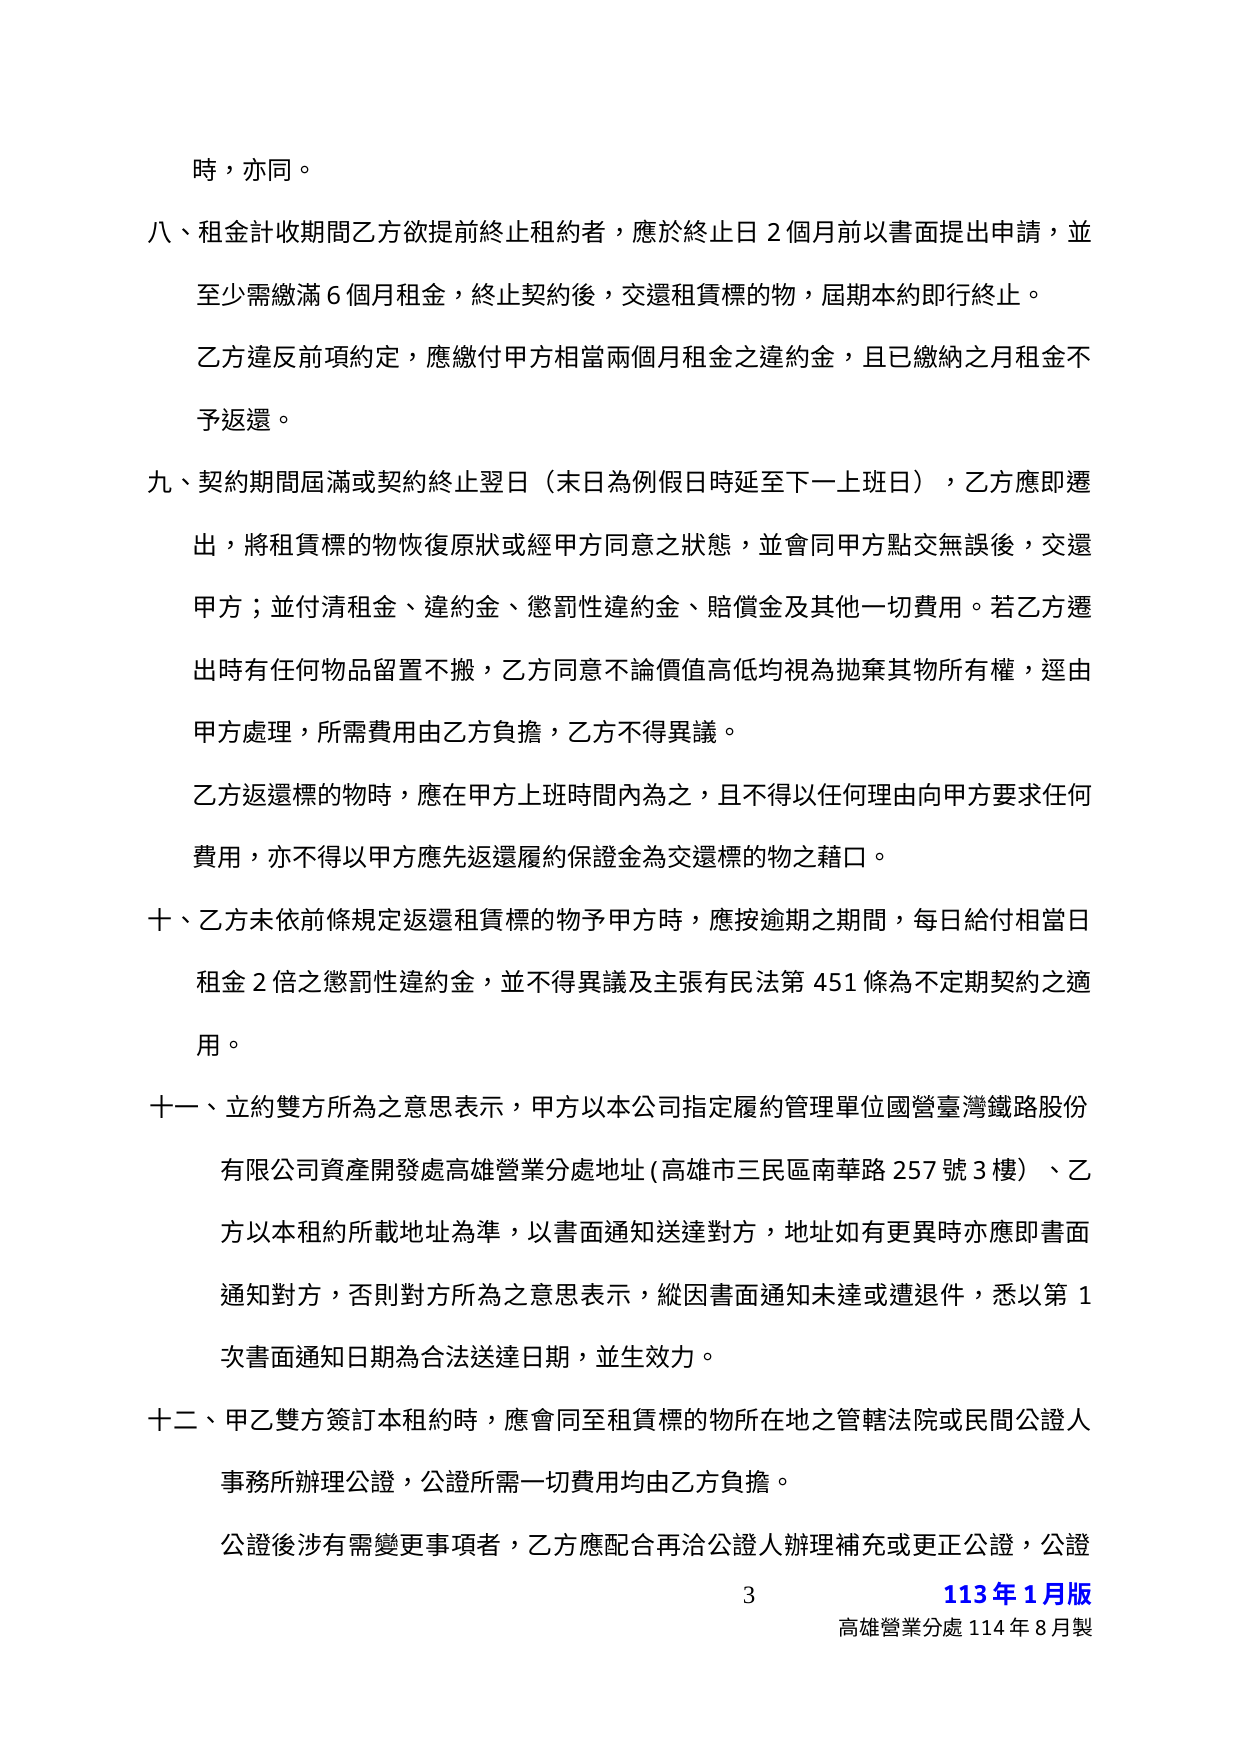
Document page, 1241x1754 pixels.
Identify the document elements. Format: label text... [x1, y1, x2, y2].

text 八、租金計收期間乙方欲提前終止租約者，應於終止日2個月前以書面提出申請，並至少需繳滿6個月租金，終止契約後，交還租賃標的物，屆期本約即行終止。 [148, 189, 1092, 314]
text 乙方返還標的物時，應在甲方上班時間內為之，且不得以任何理由向甲方要求任何費用，亦不得以甲方應先返還履約保證金為交還標的物之藉口。 [192, 752, 1092, 877]
text 十、乙方未依前條規定返還租賃標的物予甲方時，應按逾期之期間，每日給付相當日租金2倍之懲罰性違約金，並不得異議及主張有民法第451條為不定期契約之適用。 [148, 877, 1092, 1064]
text 十一、立約雙方所為之意思表示，甲方以本公司指定履約管理單位國營臺灣鐵路股份有限公司資產開發處高雄營業分處地址(高雄市三民區南華路257號3樓）、乙方以本租約所載地址為準，以書面通知送達對方，地址如有更異時亦應即書面通知對方，否則對方所為之意思表示，縱因書面通知未達或遭退件，悉以第1次書面通知日期為合法送達日期，並生效力。 [149, 1064, 1092, 1377]
text 十二、甲乙雙方簽訂本租約時，應會同至租賃標的物所在地之管轄法院或民間公證人事務所辦理公證，公證所需一切費用均由乙方負擔。 [148, 1377, 1092, 1502]
text 時，亦同。 [192, 127, 1092, 189]
text 公證後涉有需變更事項者，乙方應配合再洽公證人辦理補充或更正公證，公證 [220, 1502, 1092, 1564]
text 九、契約期間屆滿或契約終止翌日（末日為例假日時延至下一上班日），乙方應即遷出，將租賃標的物恢復原狀或經甲方同意之狀態，並會同甲方點交無誤後，交還甲方；並付清租金、違約金、懲罰性違約金、賠償金及其他一切費用。若乙方遷出時有任何物品留置不搬，乙方同意不論價值高低均視為拋棄其物所有權，逕由甲方處理，所需費用由乙方負擔，乙方不得異議。 [148, 439, 1092, 752]
text 乙方違反前項約定，應繳付甲方相當兩個月租金之違約金，且已繳納之月租金不予返還。 [196, 314, 1092, 439]
